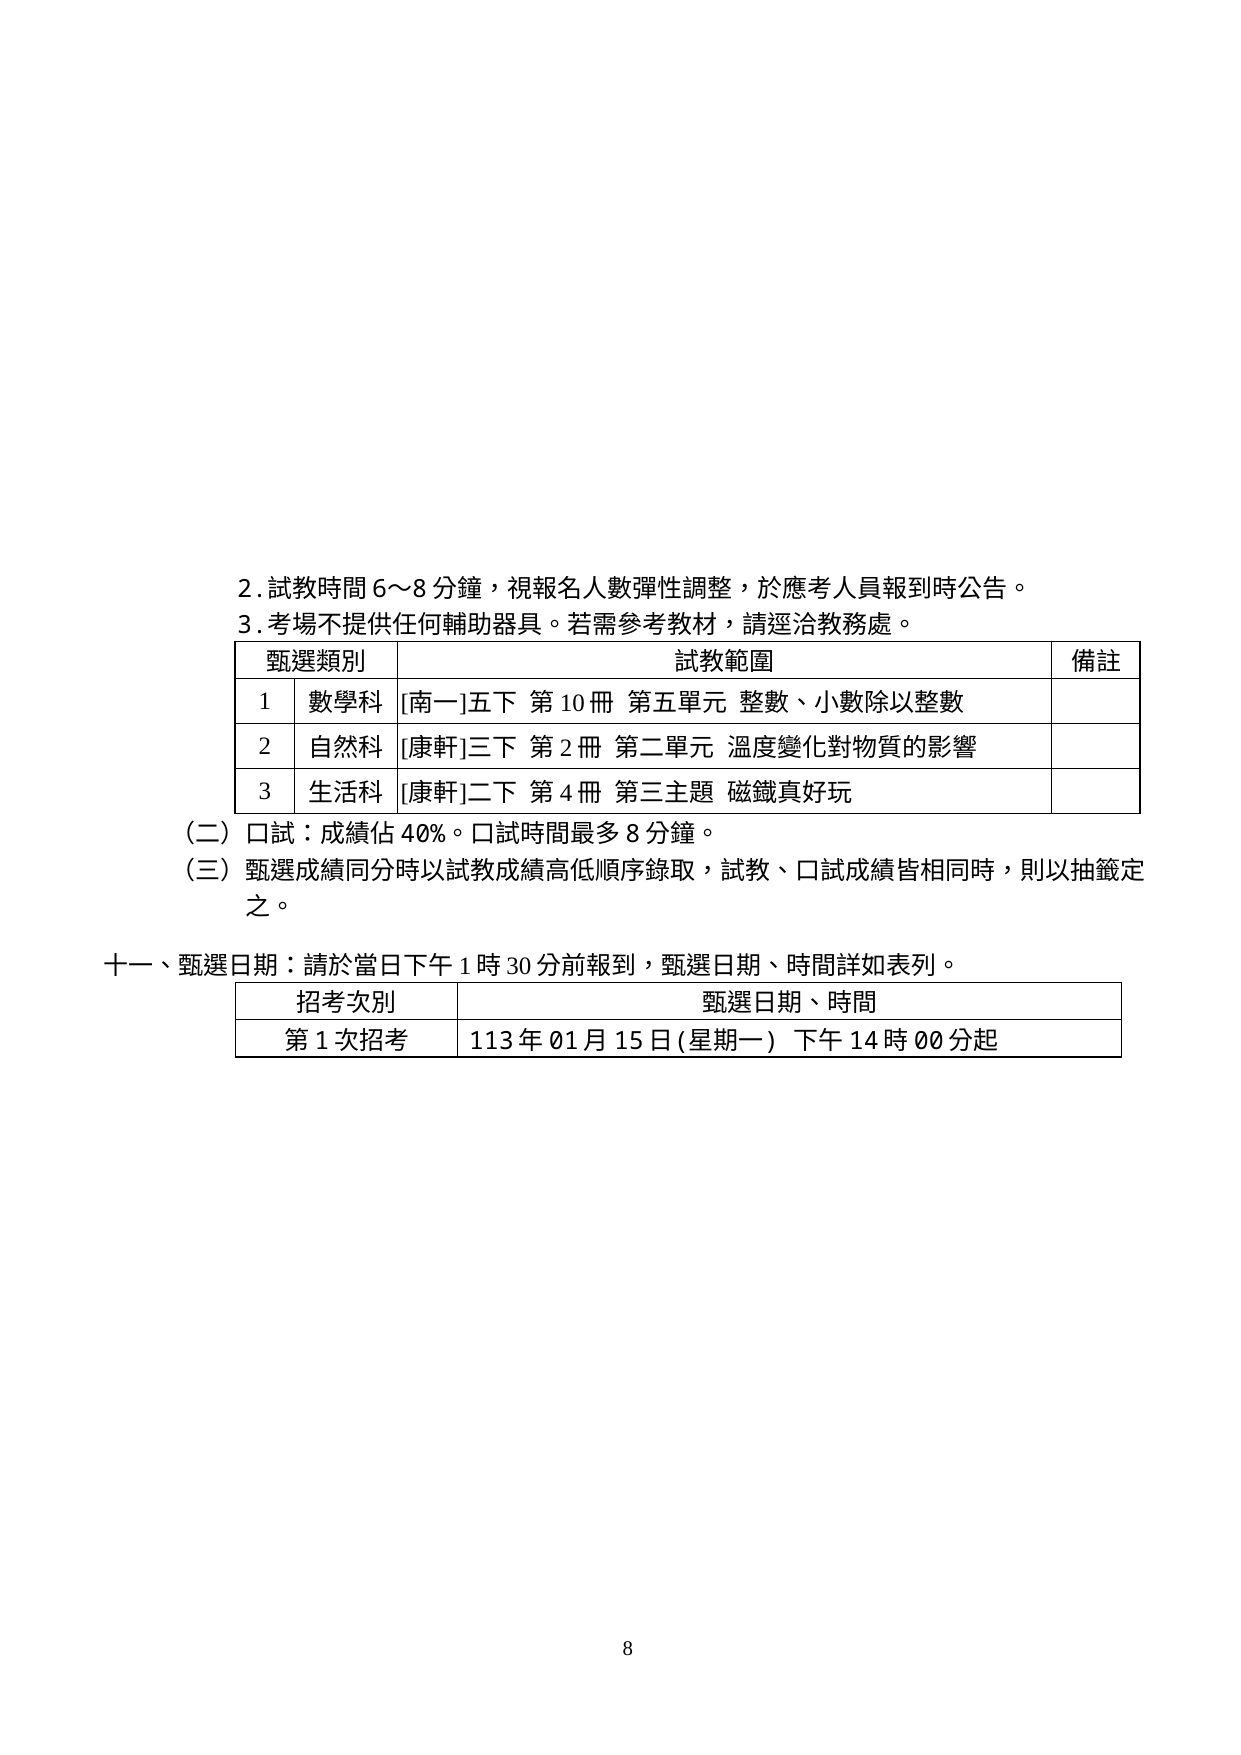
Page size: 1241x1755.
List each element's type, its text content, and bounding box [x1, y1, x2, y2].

table_cell [南一]五下 第10冊 第五單元 整數、小數除以整數 [398, 679, 1051, 723]
text 3.考場不提供任何輔助器具。若需參考教材，請逕洽教務處。 [237, 604, 1152, 641]
table_header 招考次別 [236, 983, 457, 1019]
table_cell [1052, 724, 1139, 768]
table_cell 生活科 [295, 769, 397, 813]
table_cell [康軒]二下 第4冊 第三主題 磁鐡真好玩 [398, 769, 1051, 813]
table_cell 第1次招考 [236, 1020, 457, 1056]
text 十一、甄選日期：請於當日下午1時30分前報到，甄選日期、時間詳如表列。 [103, 946, 1152, 982]
table_cell [康軒]三下 第2冊 第二單元 溫度變化對物質的影響 [398, 724, 1051, 768]
table_cell 1 [236, 679, 294, 723]
table_cell 數學科 [295, 679, 397, 723]
table_header 備註 [1052, 642, 1139, 678]
table_header 甄選日期、時間 [458, 983, 1121, 1019]
table_cell 113年01月15日(星期一) 下午14時00分起 [458, 1020, 1121, 1056]
table_header 試教範圍 [398, 642, 1051, 678]
table_cell [1052, 769, 1139, 813]
table_cell [1052, 679, 1139, 723]
table_header 甄選類別 [236, 642, 397, 678]
table_cell 自然科 [295, 724, 397, 768]
text （三）甄選成績同分時以試教成績高低順序錄取，試教、口試成績皆相同時，則以抽籤定之。 [170, 850, 1152, 923]
text 2.試教時間6～8分鐘，視報名人數彈性調整，於應考人員報到時公告。 [237, 568, 1152, 604]
text （二）口試：成績佔40%。口試時間最多8分鐘。 [170, 814, 1152, 850]
table_cell 3 [236, 769, 294, 813]
table_cell 2 [236, 724, 294, 768]
